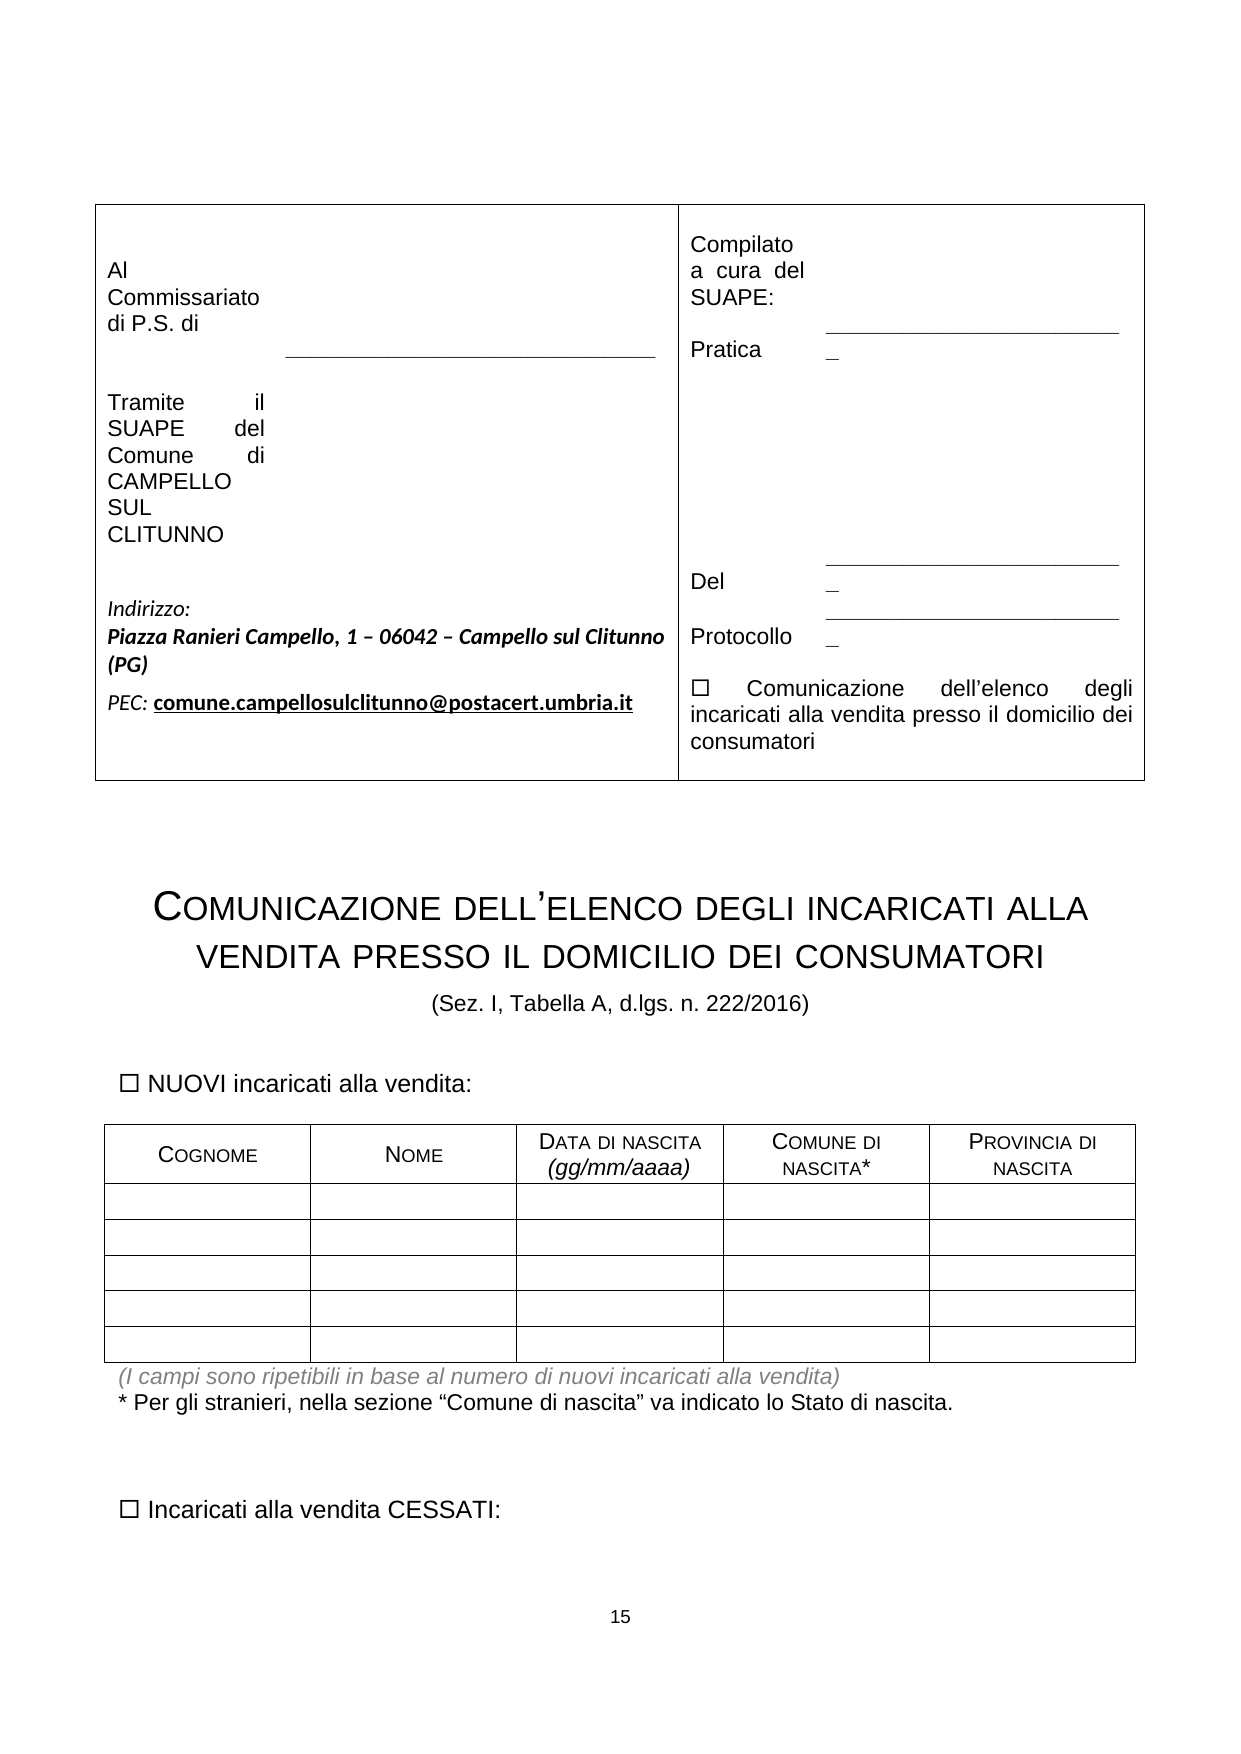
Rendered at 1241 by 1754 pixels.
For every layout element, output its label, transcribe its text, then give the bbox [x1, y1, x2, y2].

table_cell ________________________ [816, 363, 1144, 594]
table_cell Del [679, 363, 816, 594]
table_cell [517, 1256, 723, 1290]
table_cell [105, 1327, 310, 1362]
table_cell [724, 1184, 929, 1219]
table_cell [930, 1327, 1135, 1362]
table_cell [930, 1291, 1135, 1326]
table_cell [105, 1220, 310, 1255]
table_cell [311, 1291, 516, 1326]
table_header _____________________________ [276, 205, 678, 594]
table_cell ________________________ [816, 594, 1144, 649]
table_cell [311, 1220, 516, 1255]
table_cell [517, 1220, 723, 1255]
text (I campi sono ripetibili in base al numero di nuovi incaricati alla vendita) [118, 1363, 1122, 1389]
table_cell [930, 1256, 1135, 1290]
text * Per gli stranieri, nella sezione “Comune di nascita” va indicato lo Stato di nascita. [118, 1389, 1122, 1416]
table_cell [311, 1327, 516, 1362]
text  Incaricati alla vendita CESSATI: [118, 1495, 1122, 1523]
table_cell [311, 1256, 516, 1290]
table_cell [311, 1184, 516, 1219]
table_header Cognome [105, 1125, 310, 1183]
text Comunicazione dell’elenco degli incaricati alla vendita presso il domicilio dei consumatori [118, 882, 1122, 977]
table_header Al Commissariato di P.S. di Tramite il SUAPE del Comune di CAMPELLO SUL CLITUNNO [96, 205, 276, 594]
table_cell [724, 1327, 929, 1362]
table_cell PEC: comune.campellosulclitunno@postacert.umbria.it [96, 687, 678, 780]
table_header ________________________ [816, 205, 1144, 363]
table_cell Protocollo [679, 594, 816, 649]
table_cell [724, 1291, 929, 1326]
text (Sez. I, Tabella A, d.lgs. n. 222/2016) [118, 990, 1122, 1016]
table_cell  Comunicazione dell’elenco degli incaricati alla vendita presso il domicilio dei consumatori [679, 649, 1144, 780]
table_header Nome [311, 1125, 516, 1183]
text  NUOVI incaricati alla vendita: [118, 1069, 1122, 1098]
table_cell [105, 1291, 310, 1326]
table_cell [930, 1184, 1135, 1219]
table_header Compilato a cura del SUAPE: Pratica [679, 205, 816, 363]
table_header Data di nascita (gg/mm/aaaa) [517, 1125, 723, 1183]
table_cell [517, 1327, 723, 1362]
table_cell [105, 1184, 310, 1219]
table_cell [517, 1291, 723, 1326]
table_cell Indirizzo: Piazza Ranieri Campello, 1 – 06042 – Campello sul Clitunno (PG) [96, 594, 678, 687]
table_cell [930, 1220, 1135, 1255]
table_cell [105, 1256, 310, 1290]
table_cell [724, 1256, 929, 1290]
table_cell [517, 1184, 723, 1219]
table_header Comune di nascita* [724, 1125, 929, 1183]
table_cell [724, 1220, 929, 1255]
table_header Provincia di nascita [930, 1125, 1135, 1183]
